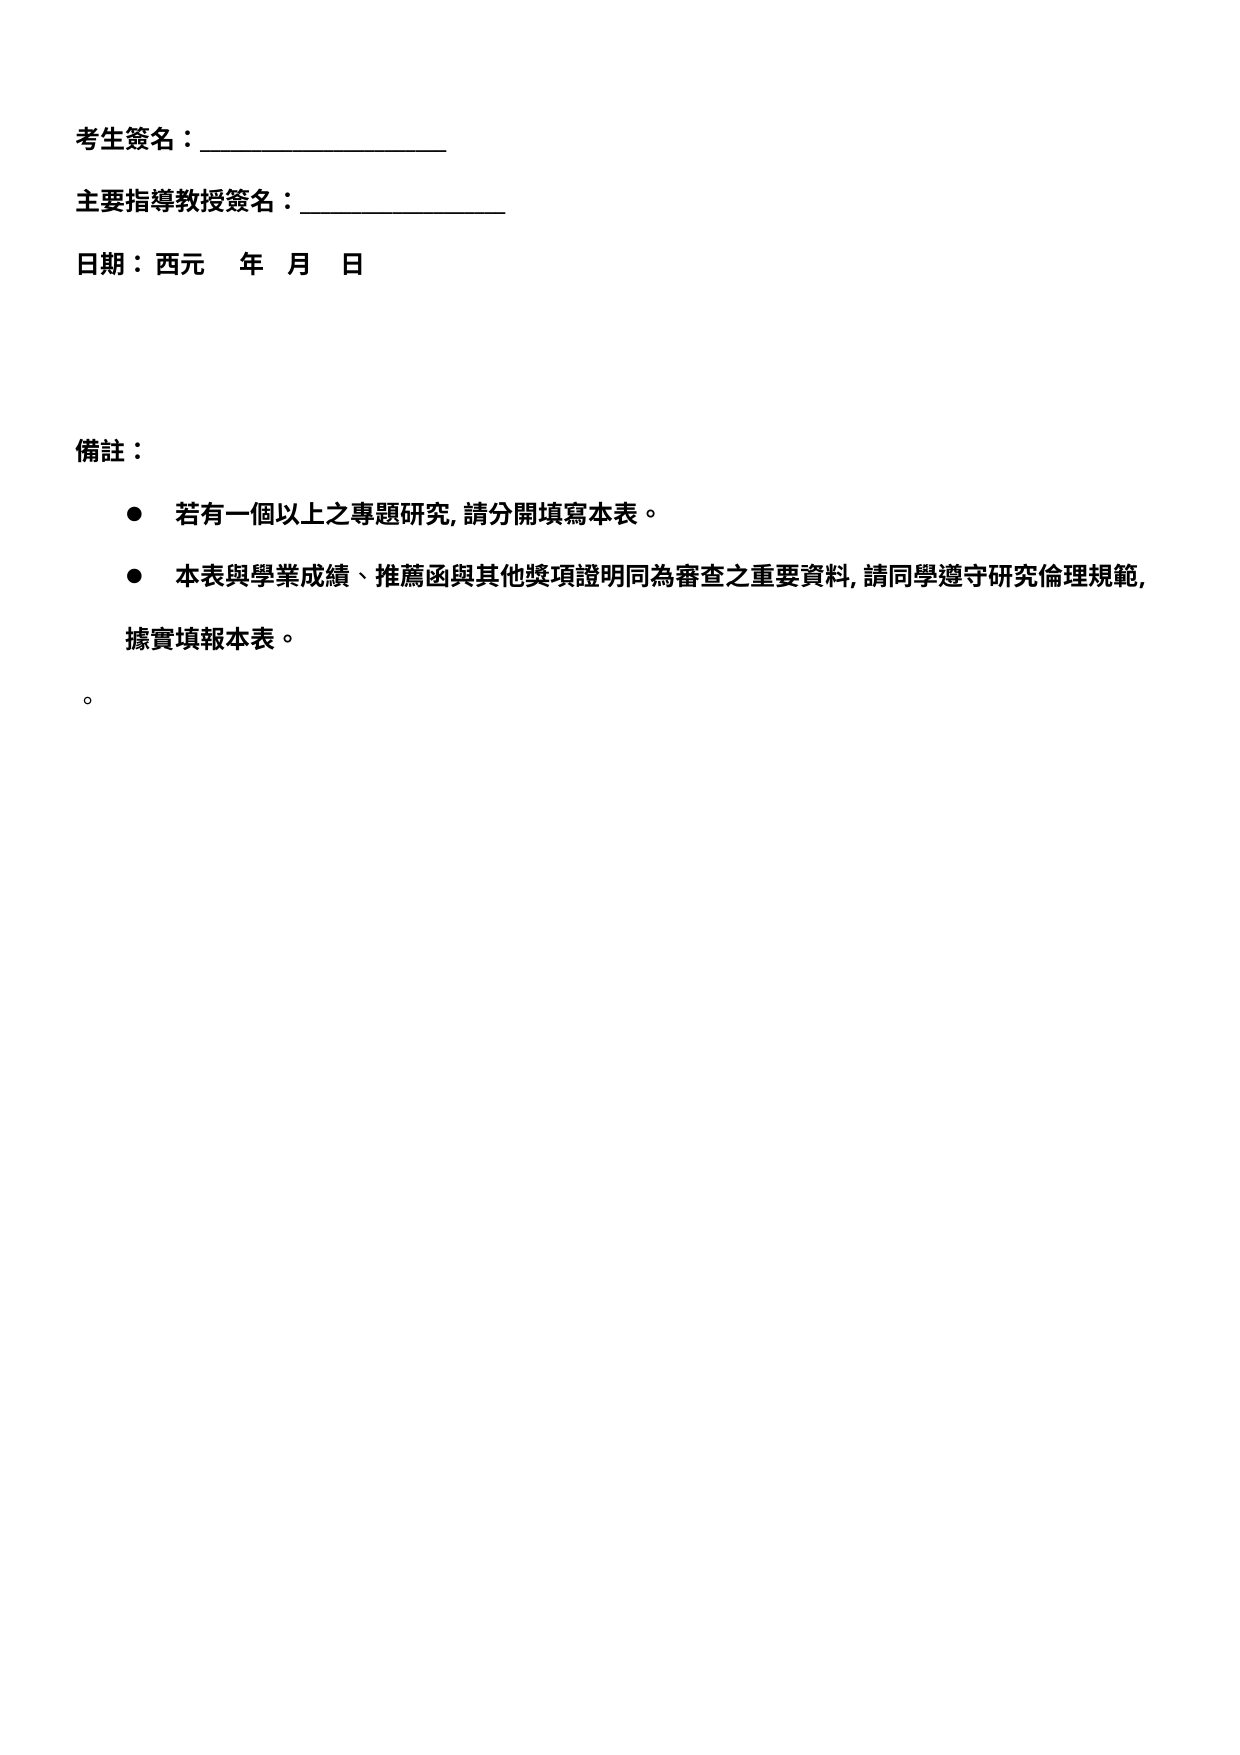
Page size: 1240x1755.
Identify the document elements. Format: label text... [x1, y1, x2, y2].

list 本表與學業成績、推薦函與其他獎項證明同為審查之重要資料, 請同學遵守研究倫理規範, 據實填報本表。 [125, 533, 1164, 658]
text 考生簽名：________________________ [75, 96, 1164, 158]
text 日期： 西元 年 月 日 [75, 221, 1164, 283]
list 若有一個以上之專題研究, 請分開填寫本表。 [125, 471, 1164, 533]
text 主要指導教授簽名：____________________ [75, 158, 1164, 221]
text 。 [75, 658, 1164, 721]
text 備註： [75, 408, 1164, 471]
